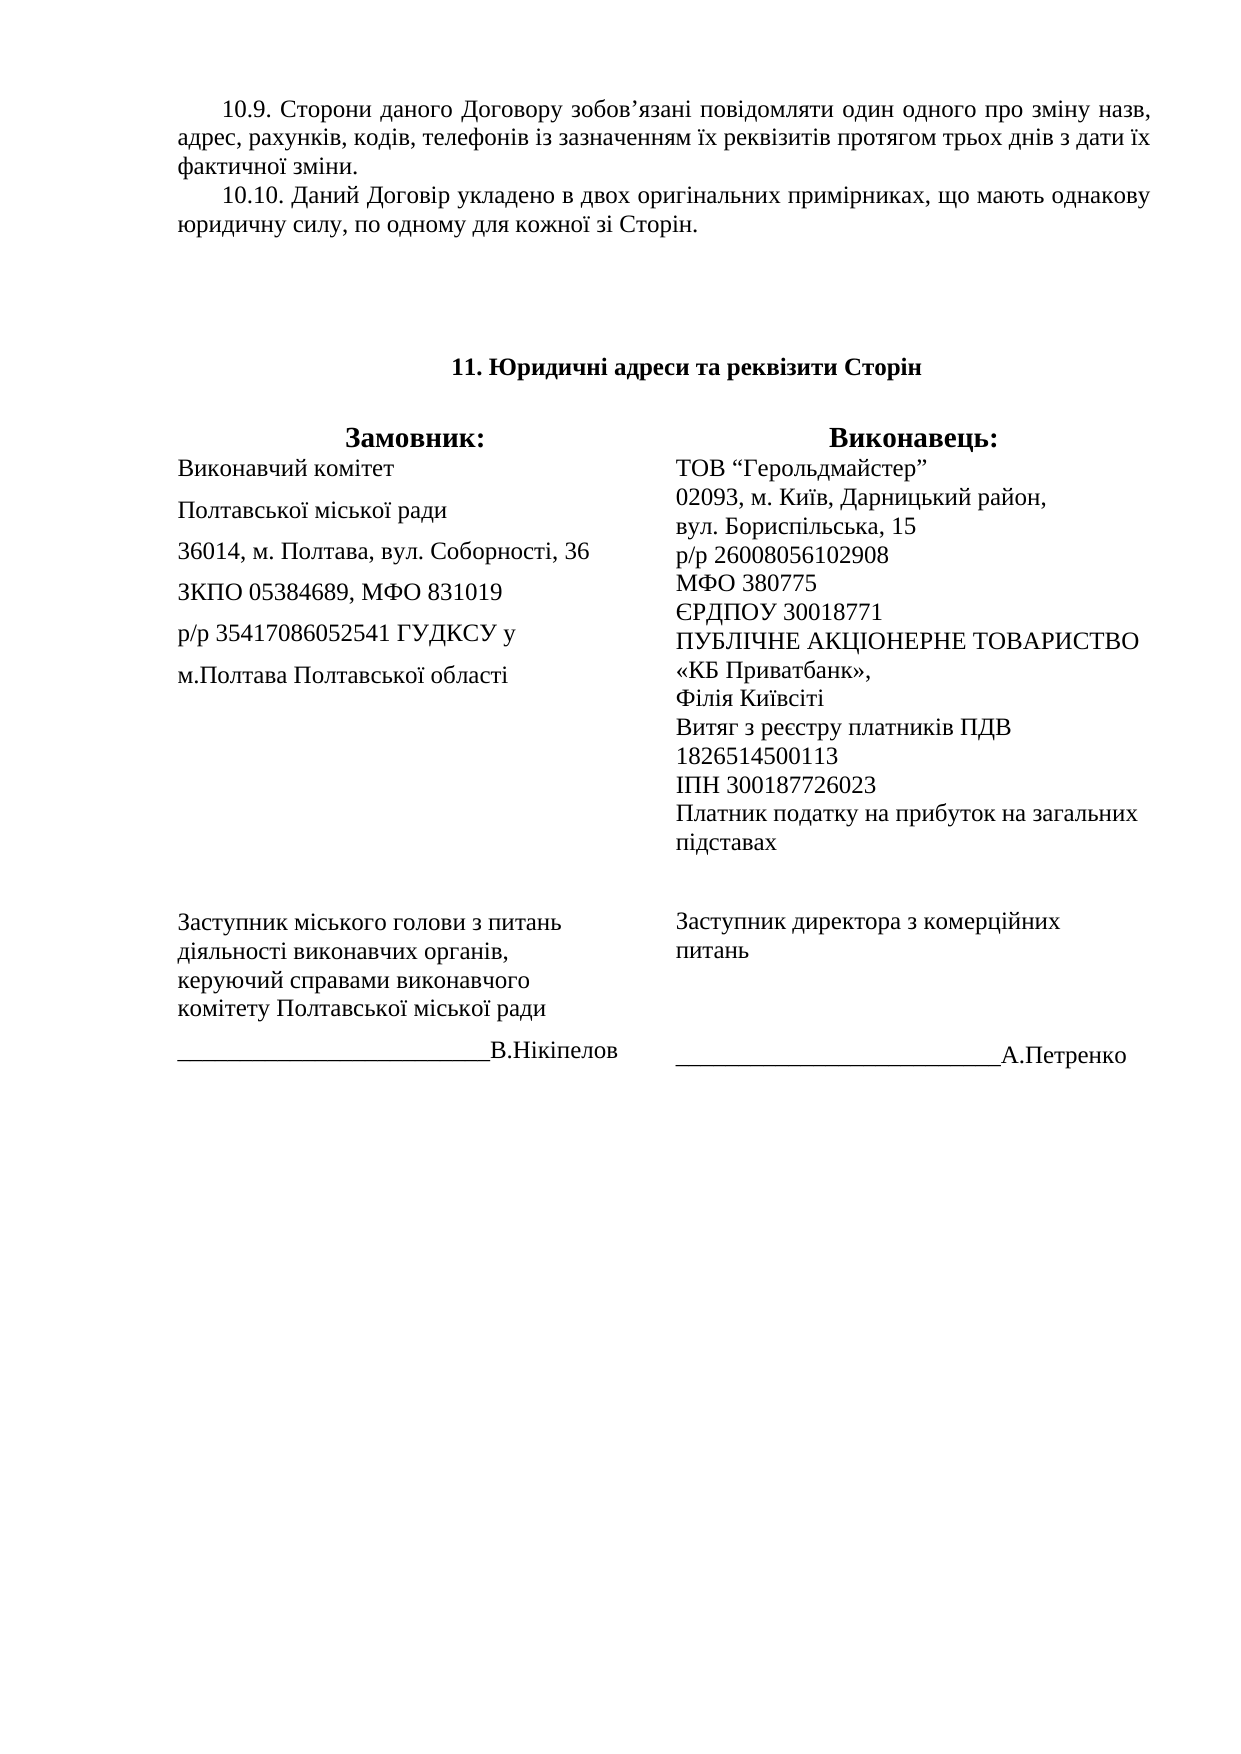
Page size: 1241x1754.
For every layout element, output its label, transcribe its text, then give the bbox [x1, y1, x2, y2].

table_header Виконавець: ТОВ “Герольдмайстер” 02093, м. Київ, Дарницький район, вул. Бориспільська, 15 р/р 26008056102908 МФО 380775 ЄРДПОУ 30018771 ПУБЛІЧНЕ АКЦІОНЕРНЕ ТОВАРИСТВО «КБ Приватбанк», Філія Київсіті Витяг з реєстру платників ПДВ 1826514500113 ІПН 300187726023 Платник податку на прибуток на загальних підставах Заступник директора з комерційних питань __________________________А.Петренко [664, 420, 1163, 1406]
table_header Замовник: Виконавчий комітет Полтавської міської ради 36014, м. Полтава, вул. Соборності, 36 ЗКПО 05384689, МФО 831019 р/р 35417086052541 ГУДКСУ у м.Полтава Полтавської області Заступник міського голови з питань діяльності виконавчих органів, керуючий справами виконавчого комітету Полтавської міської ради _________________________В.Нікіпелов [166, 420, 664, 1406]
text 10.10. Даний Договір укладено в двох оригінальних примірниках, що мають однакову юридичну силу, по одному для кожної зі Сторін. [177, 180, 1152, 237]
text 11. Юридичні адреси та реквізити Сторін [177, 352, 1152, 381]
text 10.9. Сторони даного Договору зобов’язані повідомляти один одного про зміну назв, адрес, рахунків, кодів, телефонів із зазначенням їх реквізитів протягом трьох днів з дати їх фактичної зміни. [177, 94, 1152, 180]
